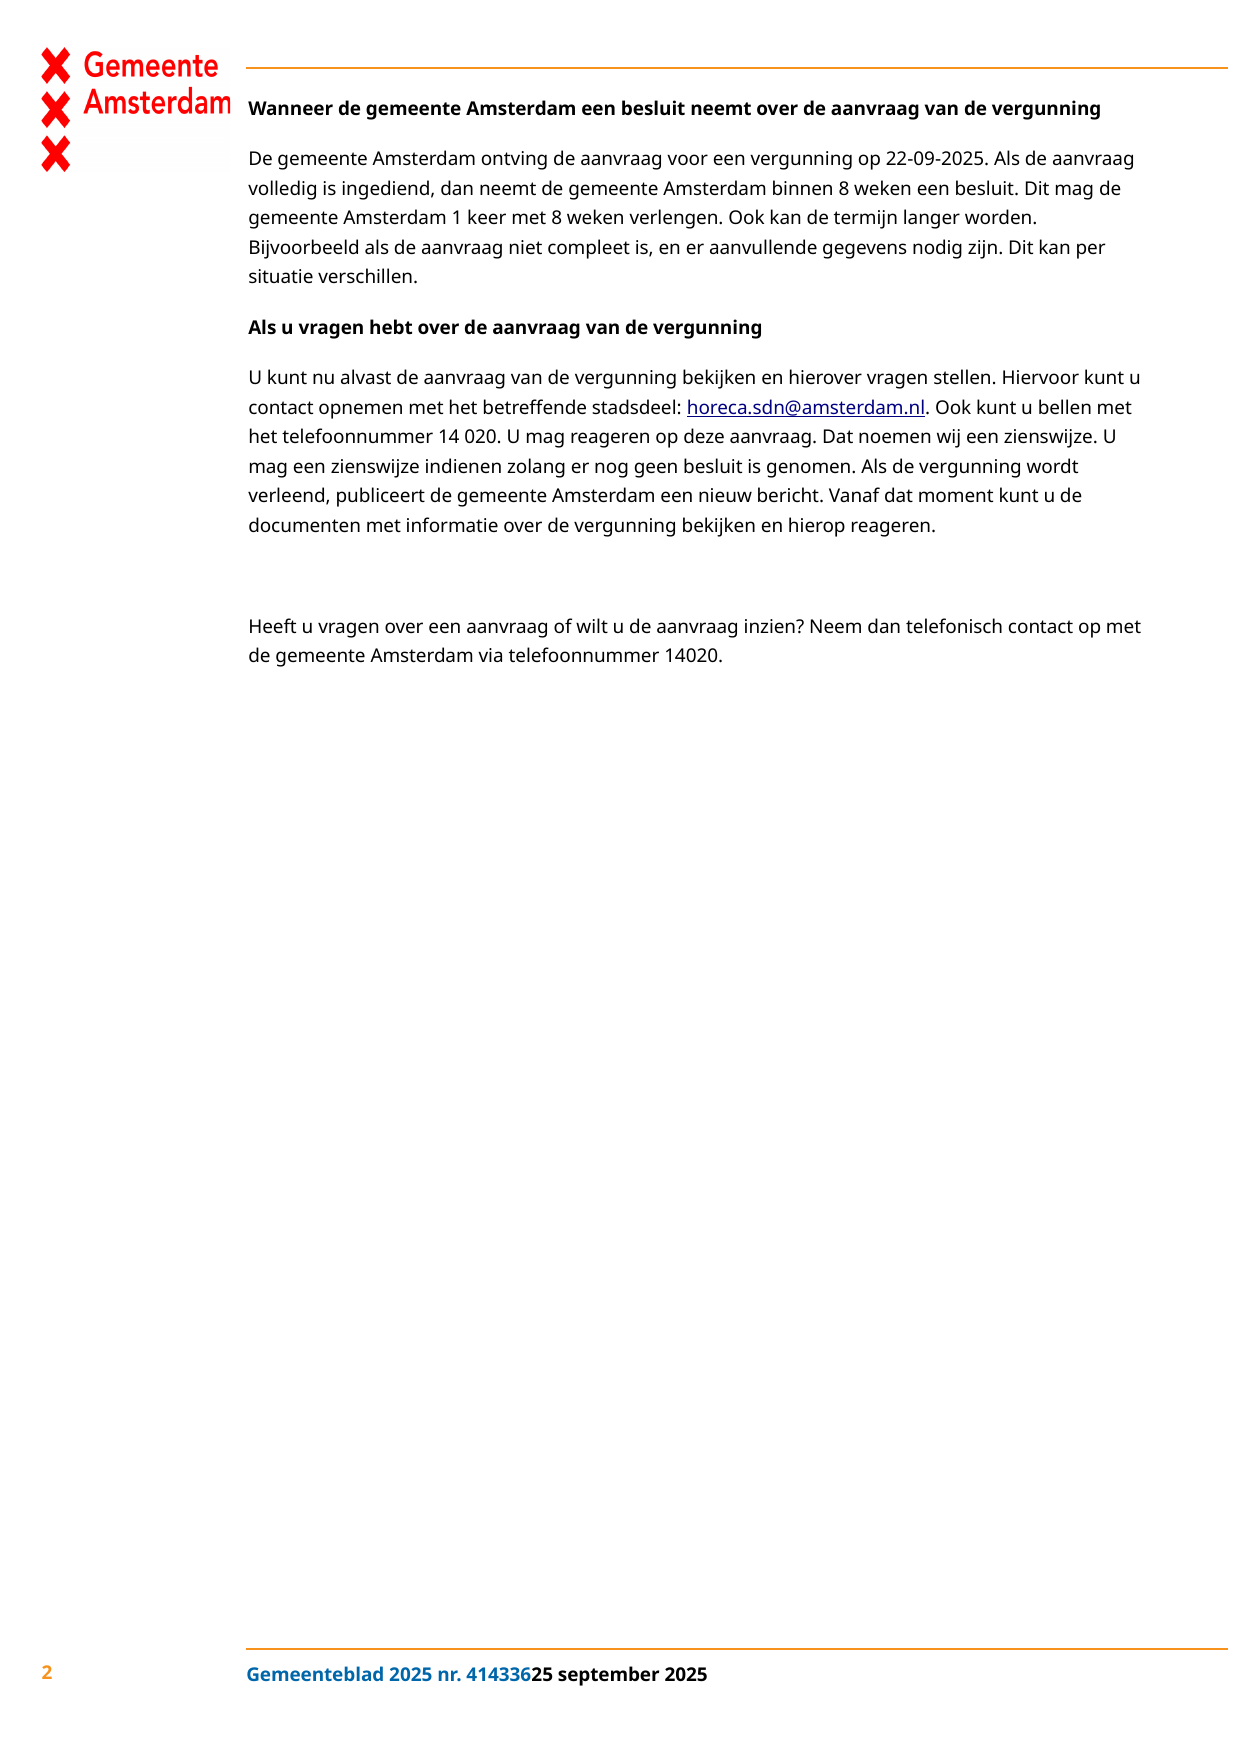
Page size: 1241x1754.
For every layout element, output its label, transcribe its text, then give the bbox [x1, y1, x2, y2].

text U kunt nu alvast de aanvraag van de vergunning bekijken en hierover vragen stellen. Hiervoor kunt u contact opnemen met het betreffende stadsdeel: horeca.sdn@amsterdam.nl. Ook kunt u bellen met het telefoonnummer 14 020. U mag reageren op deze aanvraag. Dat noemen wij een zienswijze. U mag een zienswijze indienen zolang er nog geen besluit is genomen. Als de vergunning wordt verleend, publiceert de gemeente Amsterdam een nieuw bericht. Vanaf dat moment kunt u de documenten met informatie over de vergunning bekijken en hierop reageren. [248, 364, 1152, 538]
text Als u vragen hebt over de aanvraag van de vergunning [248, 314, 1152, 340]
text De gemeente Amsterdam ontving de aanvraag voor een vergunning op 22-09-2025. Als de aanvraag volledig is ingediend, dan neemt de gemeente Amsterdam binnen 8 weken een besluit. Dit mag de gemeente Amsterdam 1 keer met 8 weken verlengen. Ook kan de termijn langer worden. Bijvoorbeeld als de aanvraag niet compleet is, en er aanvullende gegevens nodig zijn. Dit kan per situatie verschillen. [248, 145, 1152, 289]
picture [41, 47, 231, 172]
text Wanneer de gemeente Amsterdam een besluit neemt over de aanvraag van de vergunning [248, 95, 1152, 121]
text Heeft u vragen over een aanvraag of wilt u de aanvraag inzien? Neem dan telefonisch contact op met de gemeente Amsterdam via telefoonnummer 14020. [248, 613, 1152, 668]
